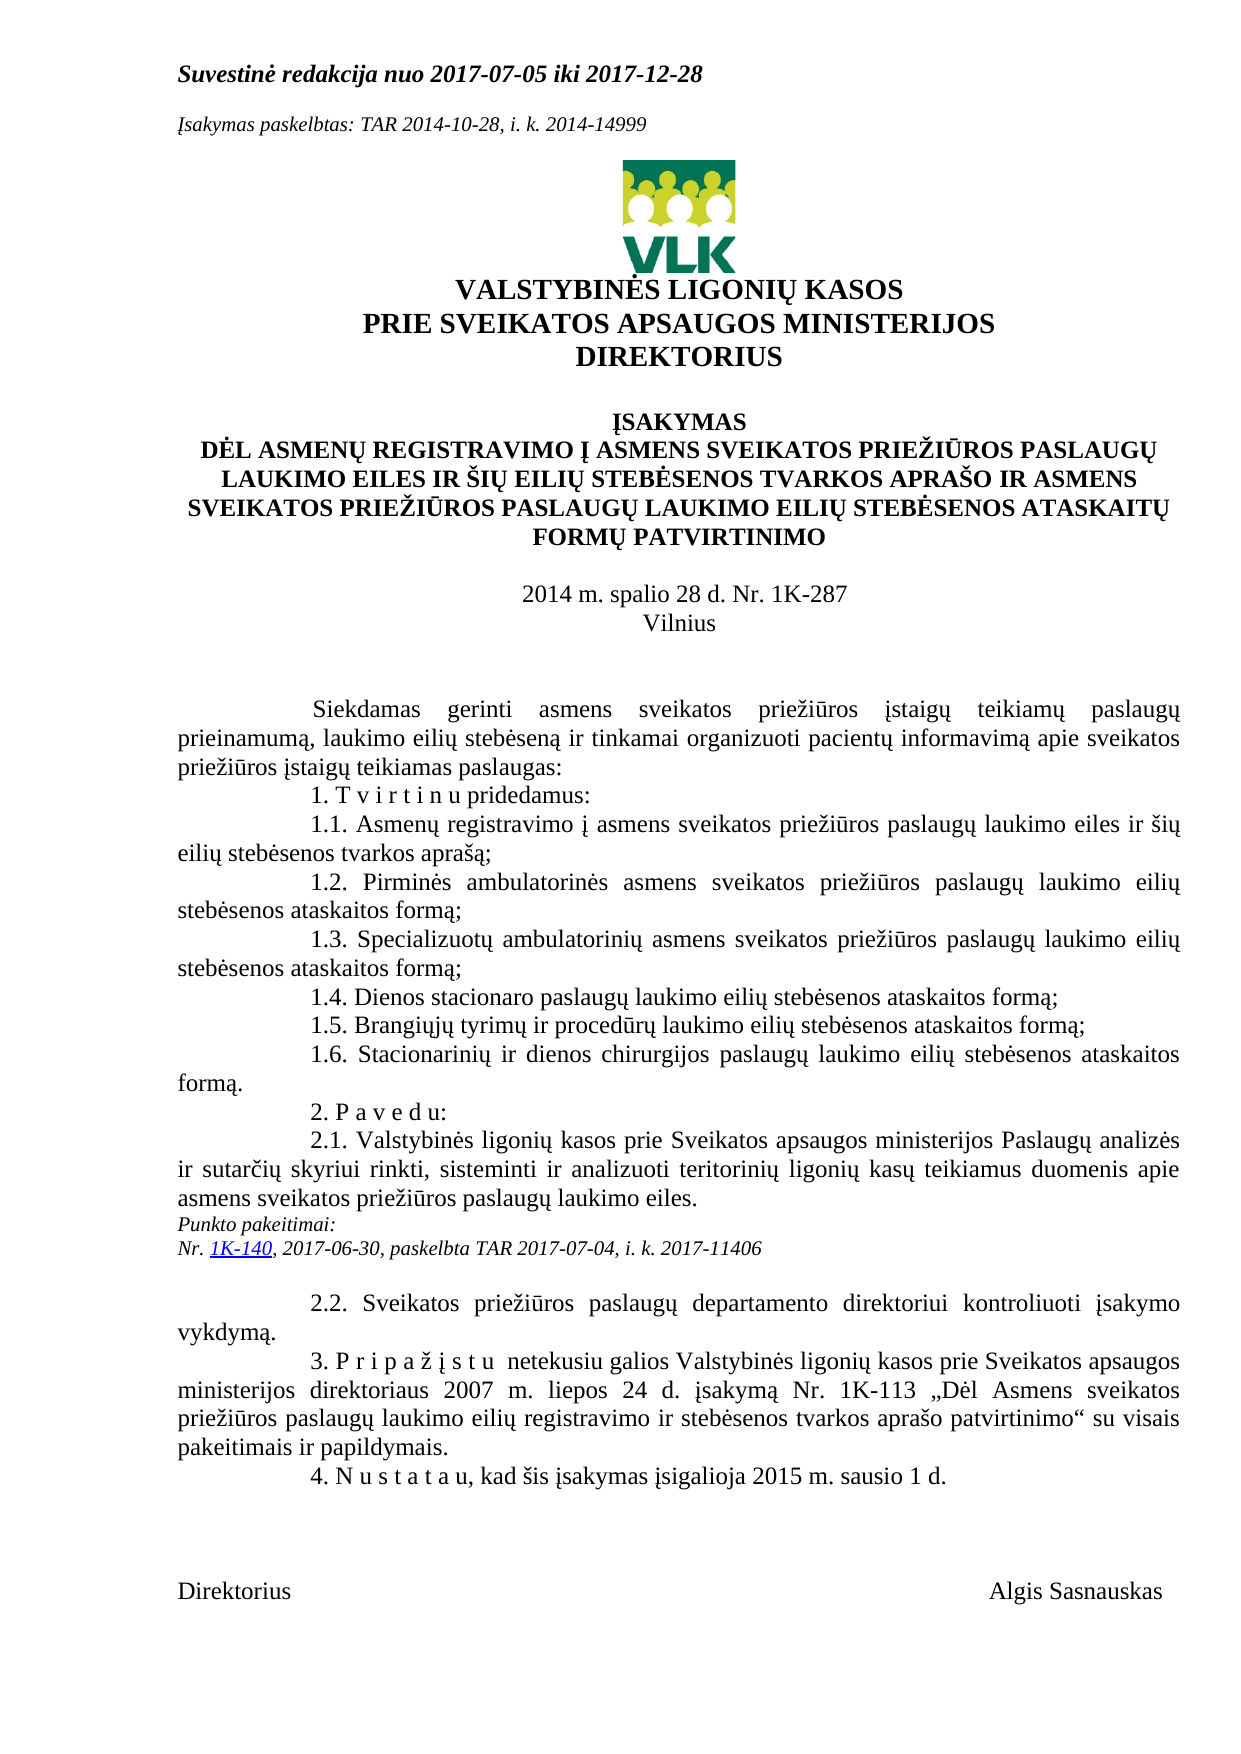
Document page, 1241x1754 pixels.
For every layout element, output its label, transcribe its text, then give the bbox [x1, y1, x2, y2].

text 2. Pavedu: [177, 1097, 1181, 1125]
text 3. P r i p a ž į s t u netekusiu galios Valstybinės ligonių kasos prie Sveikatos apsaugos ministerijos direktoriaus 2007 m. liepos 24 d. įsakymą Nr. 1K-113 „Dėl Asmens sveikatos priežiūros paslaugų laukimo eilių registravimo ir stebėsenos tvarkos aprašo patvirtinimo“ su visais pakeitimais ir papildymais. [177, 1346, 1181, 1461]
text 4. N u s t a t a u, kad šis įsakymas įsigalioja 2015 m. sausio 1 d. [295, 1461, 1181, 1490]
text Nr. 1K-140, 2017-06-30, paskelbta TAR 2017-07-04, i. k. 2017-11406 [177, 1236, 1181, 1260]
text Vilnius [177, 608, 1181, 637]
text VALSTYBINĖS LIGONIŲ KASOS [177, 272, 1181, 306]
text 1.3. Specializuotų ambulatorinių asmens sveikatos priežiūros paslaugų laukimo eilių stebėsenos ataskaitos formą; [177, 924, 1181, 982]
text 1.5. Brangiųjų tyrimų ir procedūrų laukimo eilių stebėsenos ataskaitos formą; [177, 1010, 1181, 1039]
text 2014 m. spalio 28 d. Nr. 1K-287 [177, 579, 1192, 608]
text 1.6. Stacionarinių ir dienos chirurgijos paslaugų laukimo eilių stebėsenos ataskaitos formą. [177, 1039, 1181, 1097]
text 1. T v i r t i n u pridedamus: [177, 780, 1181, 809]
text 1.2. Pirminės ambulatorinės asmens sveikatos priežiūros paslaugų laukimo eilių stebėsenos ataskaitos formą; [177, 867, 1181, 924]
text Suvestinė redakcija nuo 2017-07-05 iki 2017-12-28 [177, 59, 1181, 88]
text 2.1. Valstybinės ligonių kasos prie Sveikatos apsaugos ministerijos Paslaugų analizės ir sutarčių skyriui rinkti, sisteminti ir analizuoti teritorinių ligonių kasų teikiamus duomenis apie asmens sveikatos priežiūros paslaugų laukimo eiles. [177, 1125, 1181, 1212]
text Direktorius Algis Sasnauskas [177, 1576, 1181, 1605]
text Įsakymas paskelbtas: TAR 2014-10-28, i. k. 2014-14999 [177, 112, 1181, 136]
text 1.1. Asmenų registravimo į asmens sveikatos priežiūros paslaugų laukimo eiles ir šių eilių stebėsenos tvarkos aprašą; [177, 809, 1181, 867]
text Dėl ASMENŲ registravimo į asmens sveikatos priežiūros paslaugų laukimo eiles ir šių eilių stebėsenos tvarkos aprašO IR ASMENS SVEIKATOS PRIEŽIŪROS PASLAUGŲ LAUKIMO EILIŲ STEBĖSENOS ATASKAITŲ FORMŲ PATVIRTINIMO [177, 435, 1181, 550]
text Punkto pakeitimai: [177, 1212, 1181, 1236]
text PRIE SVEIKATOS APSAUGOS MINISTERIJOS [177, 306, 1181, 339]
text 1.4. Dienos stacionaro paslaugų laukimo eilių stebėsenos ataskaitos formą; [177, 982, 1181, 1010]
text DIREKTORIUS [177, 339, 1181, 373]
text ĮSAKYMAS [177, 407, 1181, 435]
text 2.2. Sveikatos priežiūros paslaugų departamento direktoriui kontroliuoti įsakymo vykdymą. [177, 1288, 1181, 1346]
text Siekdamas gerinti asmens sveikatos priežiūros įstaigų teikiamų paslaugų prieinamumą, laukimo eilių stebėseną ir tinkamai organizuoti pacientų informavimą apie sveikatos priežiūros įstaigų teikiamas paslaugas: [177, 694, 1181, 780]
